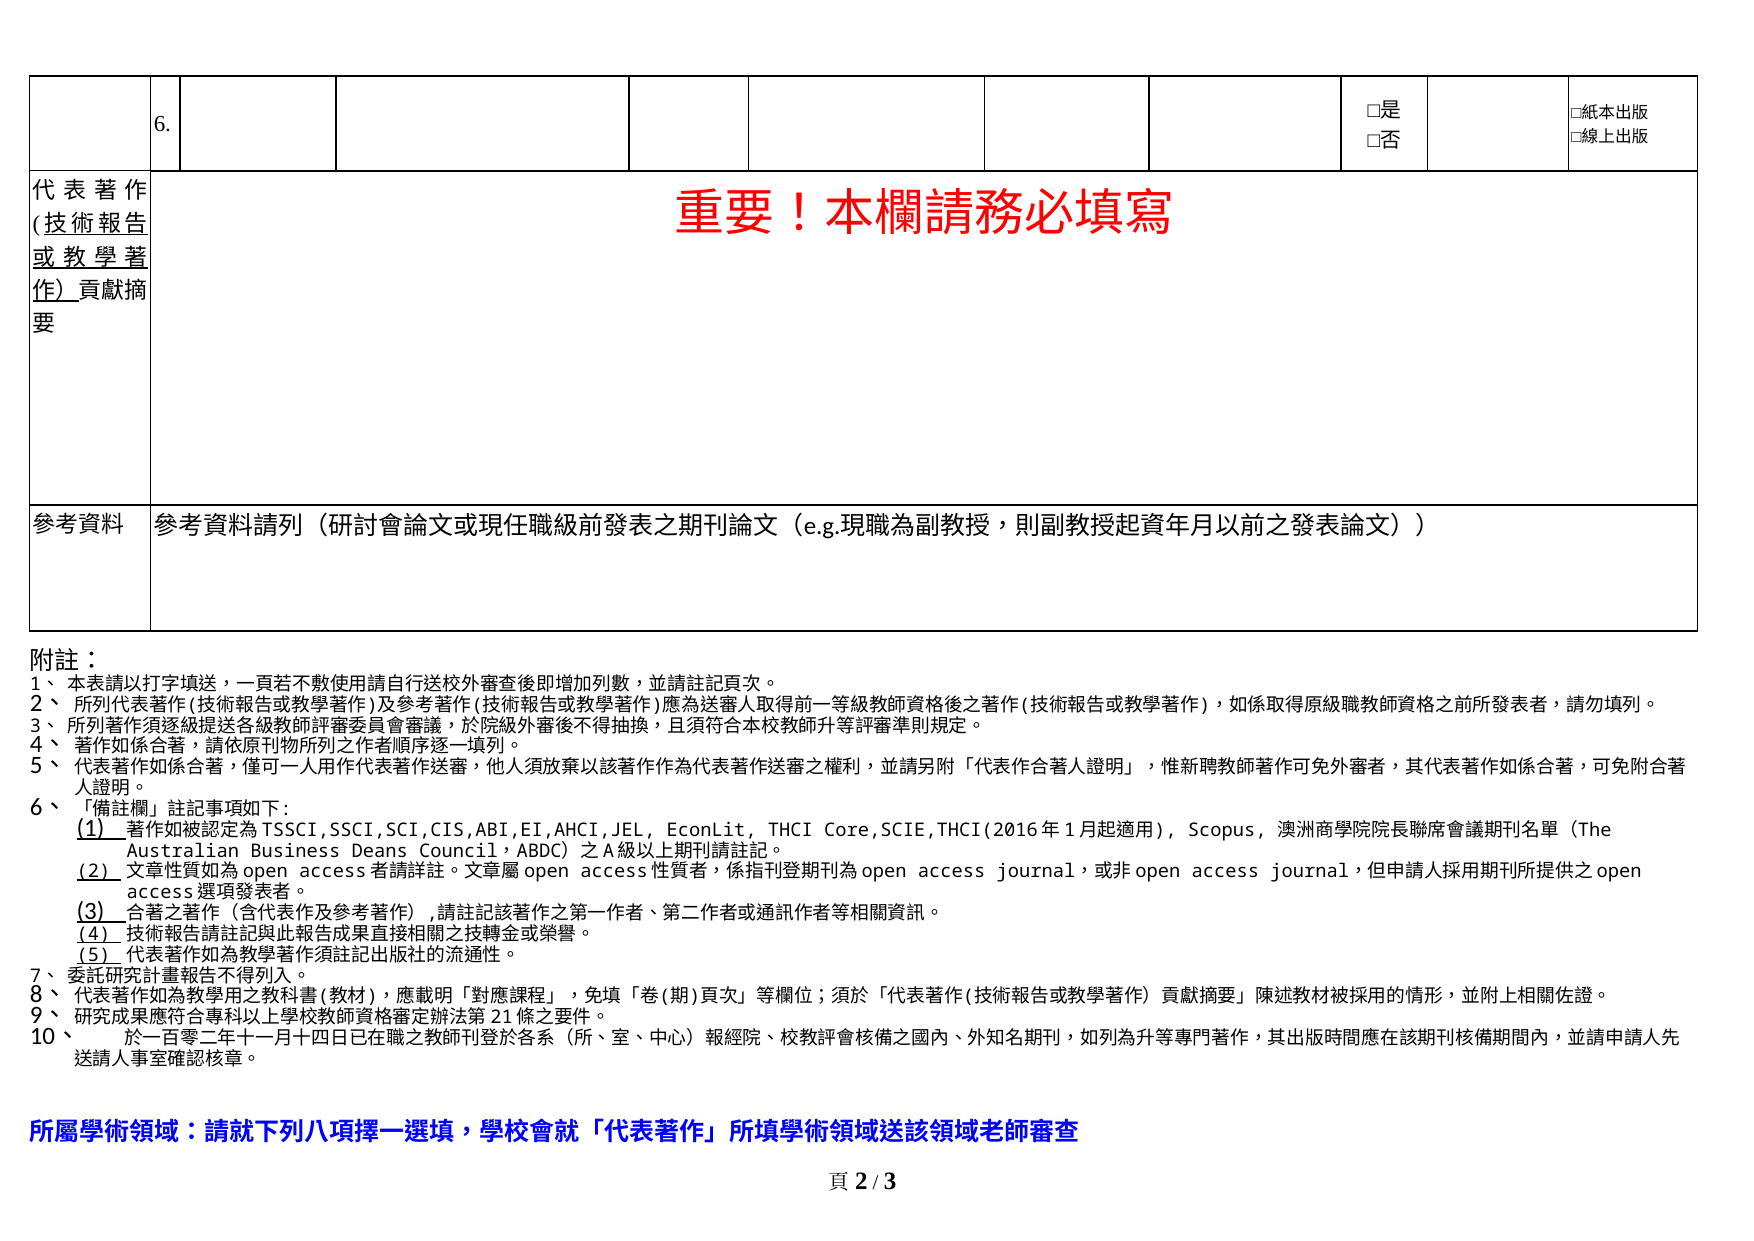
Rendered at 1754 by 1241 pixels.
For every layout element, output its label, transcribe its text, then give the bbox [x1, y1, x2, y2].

list 所列代表著作(技術報告或教學著作)及參考著作(技術報告或教學著作)應為送審人取得前一等級教師資格後之著作(技術報告或教學著作)，如係取得原級職教師資格之前所發表者，請勿填列。 [29, 694, 1695, 715]
text 附註： [29, 653, 1695, 674]
list 文章性質如為open access者請詳註。文章屬open access性質者，係指刊登期刊為open access journal，或非open access journal，但申請人採用期刊所提供之open access選項發表者。 [76, 861, 1695, 903]
table_cell [30, 77, 150, 170]
list 合著之著作（含代表作及參考著作）,請註記該著作之第一作者、第二作者或通訊作者等相關資訊。 [76, 903, 1695, 924]
table_cell □是 □否 [1342, 77, 1427, 170]
table_cell [749, 77, 984, 170]
list 代表著作如為教學用之教科書(教材)，應載明「對應課程」，免填「卷(期)頁次」等欄位；須於「代表著作(技術報告或教學著作）貢獻摘要」陳述教材被採用的情形，並附上相關佐證。 [29, 986, 1695, 1007]
table_cell 參考資料請列（研討會論文或現任職級前發表之期刊論文（e.g.現職為副教授，則副教授起資年月以前之發表論文）） [151, 506, 1697, 630]
list 研究成果應符合專科以上學校教師資格審定辦法第21條之要件。 [29, 1007, 1695, 1028]
table_cell [1150, 77, 1340, 170]
table_cell 參考資料 [30, 506, 150, 630]
table_cell 重要！本欄請務必填寫 [151, 172, 1697, 504]
text 所屬學術領域：請就下列八項擇一選填，學校會就「代表著作」所填學術領域送該領域老師審查 [29, 1111, 1695, 1147]
table_cell [985, 77, 1148, 170]
table_cell □紙本出版 □線上出版 [1569, 77, 1697, 170]
table_cell [630, 77, 748, 170]
table_cell 代表著作(技術報告或教學著作）貢獻摘要 [30, 171, 150, 504]
list 技術報告請註記與此報告成果直接相關之技轉金或榮譽。 [76, 924, 1695, 944]
list 代表著作如係合著，僅可一人用作代表著作送審，他人須放棄以該著作作為代表著作送審之權利，並請另附「代表作合著人證明」，惟新聘教師著作可免外審者，其代表著作如係合著，可免附合著人證明。 [29, 757, 1695, 799]
table_cell [1428, 77, 1568, 170]
list 於一百零二年十一月十四日已在職之教師刊登於各系（所、室、中心）報經院、校教評會核備之國內、外知名期刊，如列為升等專門著作，其出版時間應在該期刊核備期間內，並請申請人先送請人事室確認核章。 [29, 1028, 1695, 1069]
table_cell [337, 77, 628, 170]
table_cell [151, 77, 179, 170]
list 著作如係合著，請依原刊物所列之作者順序逐一填列。 [29, 736, 1695, 757]
list 委託研究計畫報告不得列入。 [29, 965, 1695, 986]
list 著作如被認定為TSSCI,SSCI,SCI,CIS,ABI,EI,AHCI,JEL, EconLit, THCI Core,SCIE,THCI(2016年1月起適用), Scopus, 澳洲商學院院長聯席會議期刊名單（The Australian Business Deans Council，ABDC）之A級以上期刊請註記。 [76, 819, 1695, 861]
list 代表著作如為教學著作須註記出版社的流通性。 [76, 944, 1695, 965]
list 「備註欄」註記事項如下: [29, 799, 1695, 819]
table_cell [181, 77, 335, 170]
list 本表請以打字填送，一頁若不敷使用請自行送校外審查後即增加列數，並請註記頁次。 [29, 674, 1695, 694]
list 所列著作須逐級提送各級教師評審委員會審議，於院級外審後不得抽換，且須符合本校教師升等評審準則規定。 [29, 715, 1695, 736]
